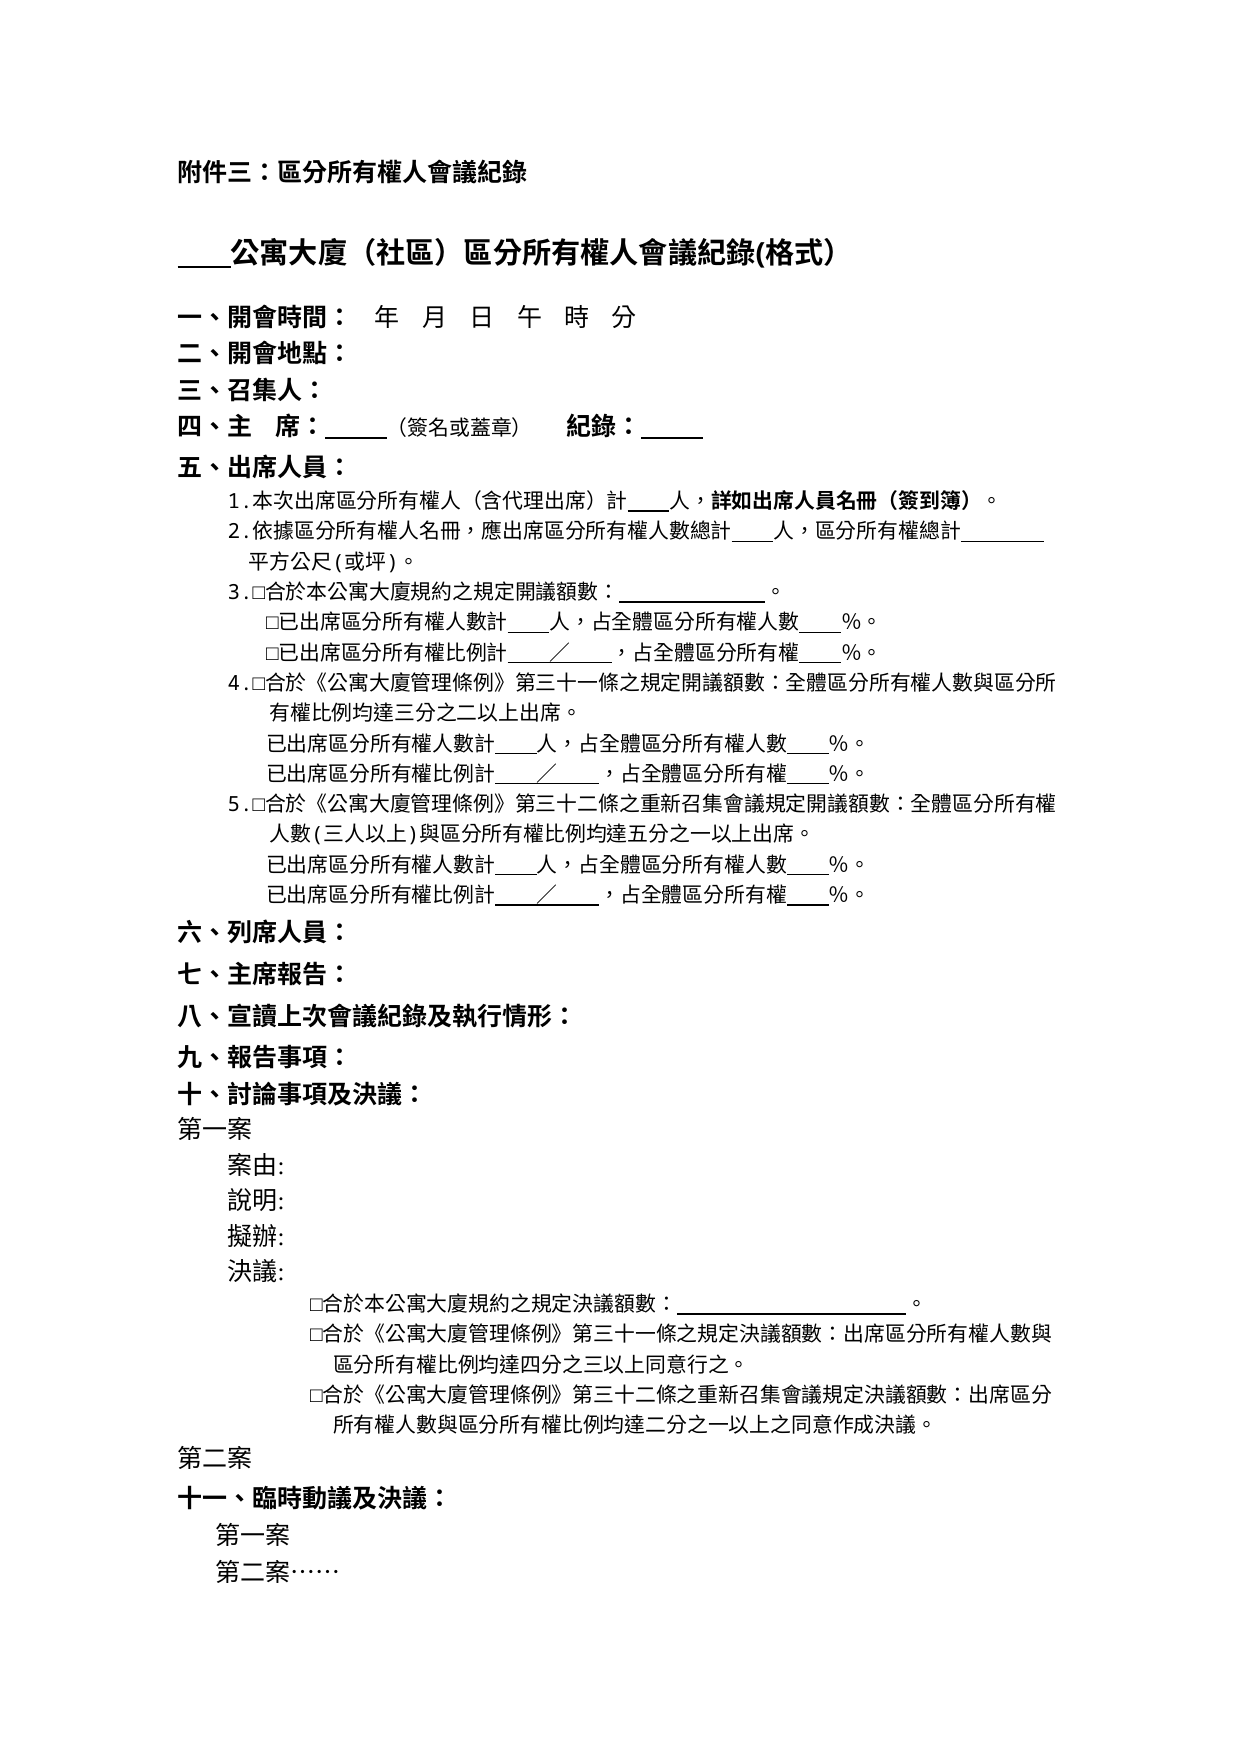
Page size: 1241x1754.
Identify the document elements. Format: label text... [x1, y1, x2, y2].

text 六、列席人員： [177, 908, 1063, 950]
text 九、報告事項： [177, 1033, 1063, 1075]
text 公寓大廈（社區）區分所有權人會議紀錄(格式） [177, 227, 1063, 273]
text 第一案 [177, 1110, 1063, 1146]
text □已出席區分所有權比例計 ／ ，占全體區分所有權 ％。 [266, 636, 1063, 666]
text 5.□合於《公寓大廈管理條例》第三十二條之重新召集會議規定開議額數：全體區分所有權人數(三人以上)與區分所有權比例均達五分之一以上出席。 [227, 787, 1063, 848]
text 三、召集人： [177, 370, 1063, 406]
text 4.□合於《公寓大廈管理條例》第三十一條之規定開議額數：全體區分所有權人數與區分所有權比例均達三分之二以上出席。 [227, 666, 1063, 727]
text 第一案 [215, 1516, 1063, 1552]
text 一、開會時間： 年 月 日 午 時 分 [177, 298, 1063, 334]
text 已出席區分所有權人數計 人，占全體區分所有權人數 ％。 [266, 727, 1063, 757]
text 第二案 [177, 1439, 1063, 1474]
text 第二案…… [215, 1552, 1063, 1588]
text 七、主席報告： [177, 950, 1063, 992]
text 擬辦: [227, 1217, 1063, 1252]
text 五、出席人員： [177, 443, 1063, 484]
text 決議: [227, 1252, 1063, 1287]
text 二、開會地點： [177, 334, 1063, 370]
text 四、主 席： （簽名或蓋章） 紀錄： [177, 406, 1063, 443]
text 十一、臨時動議及決議： [177, 1474, 1063, 1516]
text 已出席區分所有權人數計 人，占全體區分所有權人數 ％。 [266, 848, 1063, 878]
text 已出席區分所有權比例計 ／ ，占全體區分所有權 ％。 [266, 878, 1063, 908]
text 已出席區分所有權比例計 ／ ，占全體區分所有權 ％。 [266, 757, 1063, 787]
text 3.□合於本公寓大廈規約之規定開議額數： 。 [227, 575, 1063, 606]
text 2.依據區分所有權人名冊，應出席區分所有權人數總計 人，區分所有權總計 平方公尺(或坪)。 [227, 515, 1063, 575]
text 1.本次出席區分所有權人（含代理出席）計 人，詳如出席人員名冊（簽到簿）。 [227, 484, 1063, 515]
text 附件三：區分所有權人會議紀錄 [177, 148, 1063, 189]
text 案由: [227, 1146, 1063, 1181]
text 八、宣讀上次會議紀錄及執行情形： [177, 992, 1063, 1033]
text □合於《公寓大廈管理條例》第三十一條之規定決議額數：出席區分所有權人數與區分所有權比例均達四分之三以上同意行之。 [310, 1318, 1063, 1378]
text □已出席區分所有權人數計 人，占全體區分所有權人數 ％。 [266, 606, 1063, 636]
text □合於《公寓大廈管理條例》第三十二條之重新召集會議規定決議額數：出席區分所有權人數與區分所有權比例均達二分之一以上之同意作成決議。 [310, 1378, 1063, 1439]
text 說明: [227, 1181, 1063, 1217]
text 十、討論事項及決議： [177, 1075, 1063, 1110]
text □合於本公寓大廈規約之規定決議額數： 。 [310, 1287, 1063, 1318]
